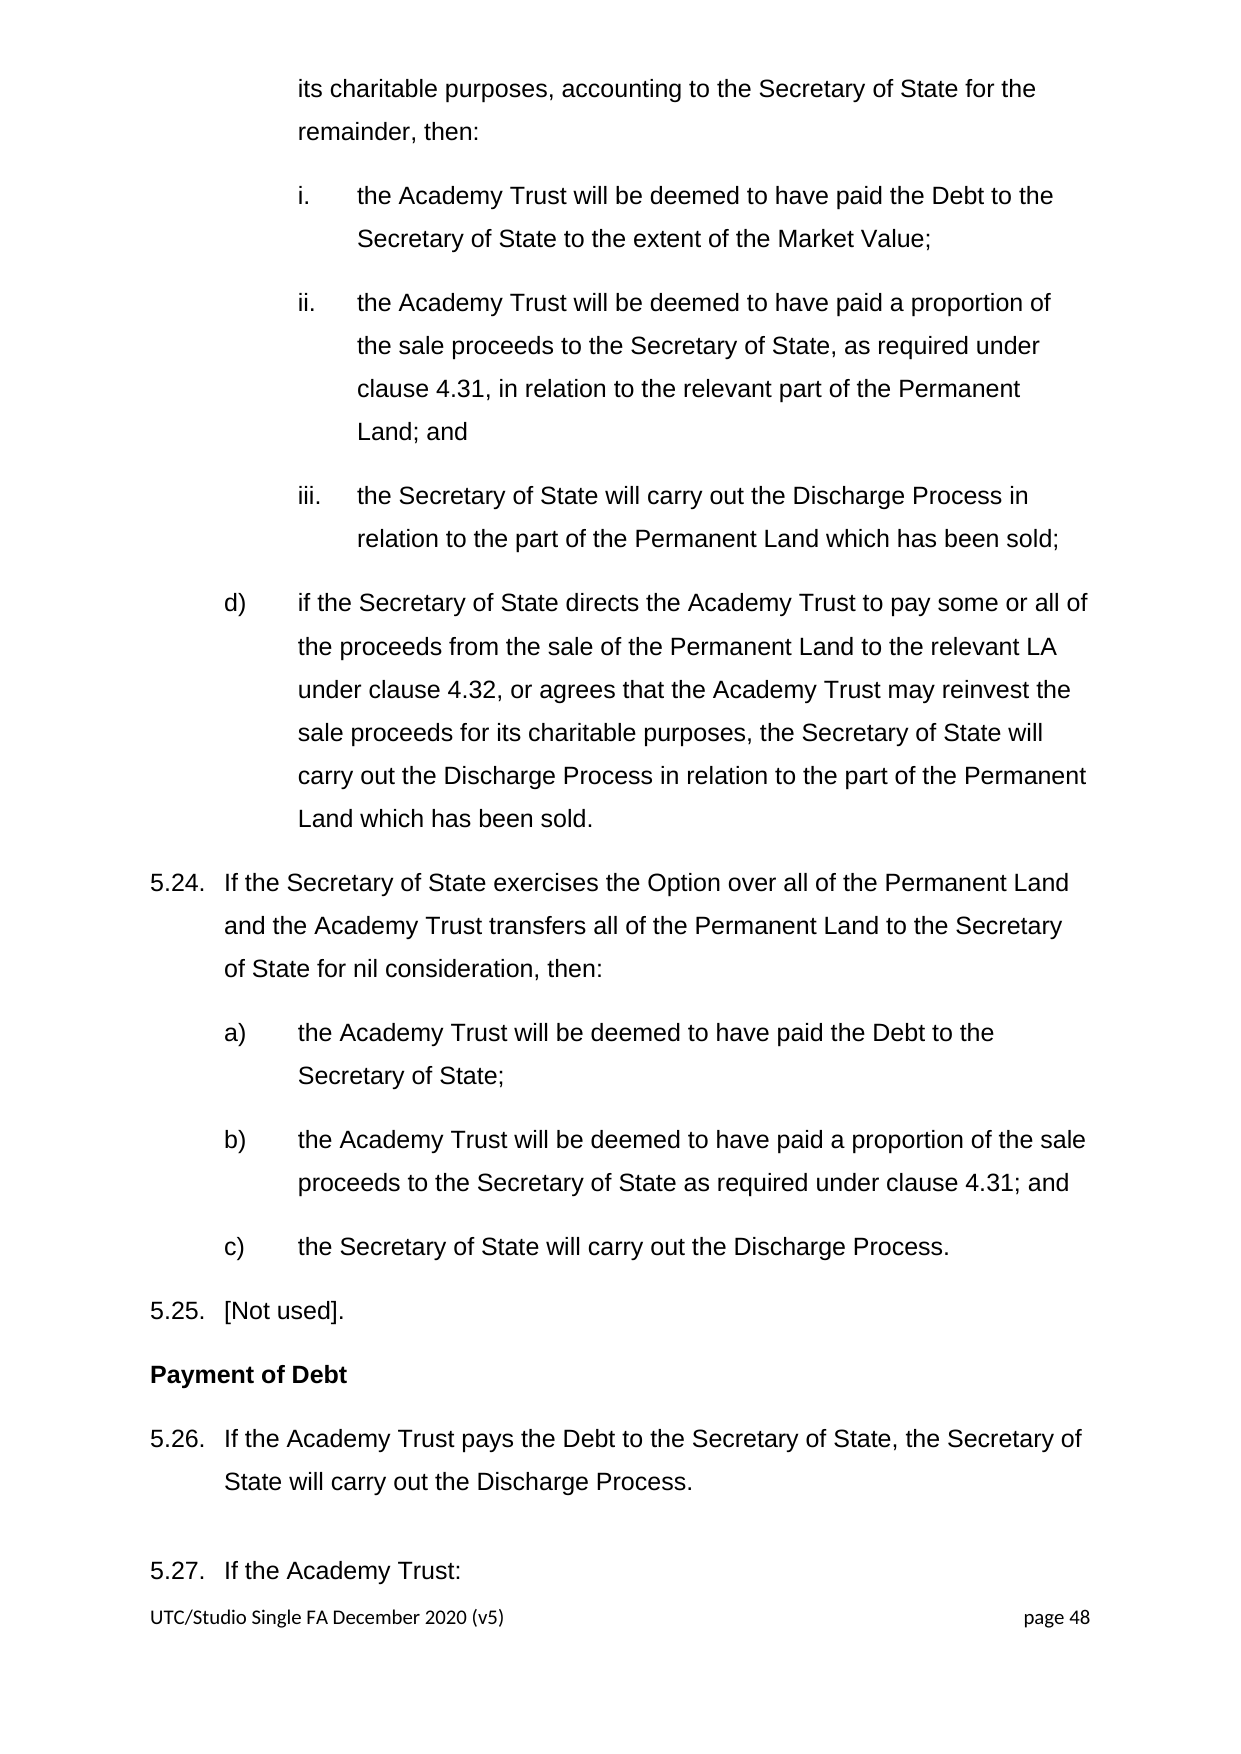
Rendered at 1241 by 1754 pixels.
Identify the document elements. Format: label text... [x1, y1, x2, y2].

list the Academy Trust will be deemed to have paid a proportion of the sale proceeds to the Secretary of State, as required under clause 4.31, in relation to the relevant part of the Permanent Land; and [298, 288, 1090, 446]
list its charitable purposes, accounting to the Secretary of State for the remainder, then: [224, 74, 1090, 146]
list the Academy Trust will be deemed to have paid the Debt to the Secretary of State; [224, 1018, 1090, 1090]
list if the Secretary of State directs the Academy Trust to pay some or all of the proceeds from the sale of the Permanent Land to the relevant LA under clause 4.32, or agrees that the Academy Trust may reinvest the sale proceeds for its charitable purposes, the Secretary of State will carry out the Discharge Process in relation to the part of the Permanent Land which has been sold. [224, 588, 1090, 833]
list the Secretary of State will carry out the Discharge Process. [224, 1232, 1090, 1261]
list If the Academy Trust: [150, 1556, 1090, 1585]
list [Not used]. [150, 1296, 1090, 1325]
list the Academy Trust will be deemed to have paid a proportion of the sale proceeds to the Secretary of State as required under clause 4.31; and [224, 1125, 1090, 1197]
list the Academy Trust will be deemed to have paid the Debt to the Secretary of State to the extent of the Market Value; [298, 181, 1090, 253]
list the Secretary of State will carry out the Discharge Process in relation to the part of the Permanent Land which has been sold; [298, 481, 1090, 553]
list If the Academy Trust pays the Debt to the Secretary of State, the Secretary of State will carry out the Discharge Process. [150, 1424, 1090, 1496]
list If the Secretary of State exercises the Option over all of the Permanent Land and the Academy Trust transfers all of the Permanent Land to the Secretary of State for nil consideration, then: [150, 868, 1090, 983]
text Payment of Debt [150, 1360, 1090, 1389]
